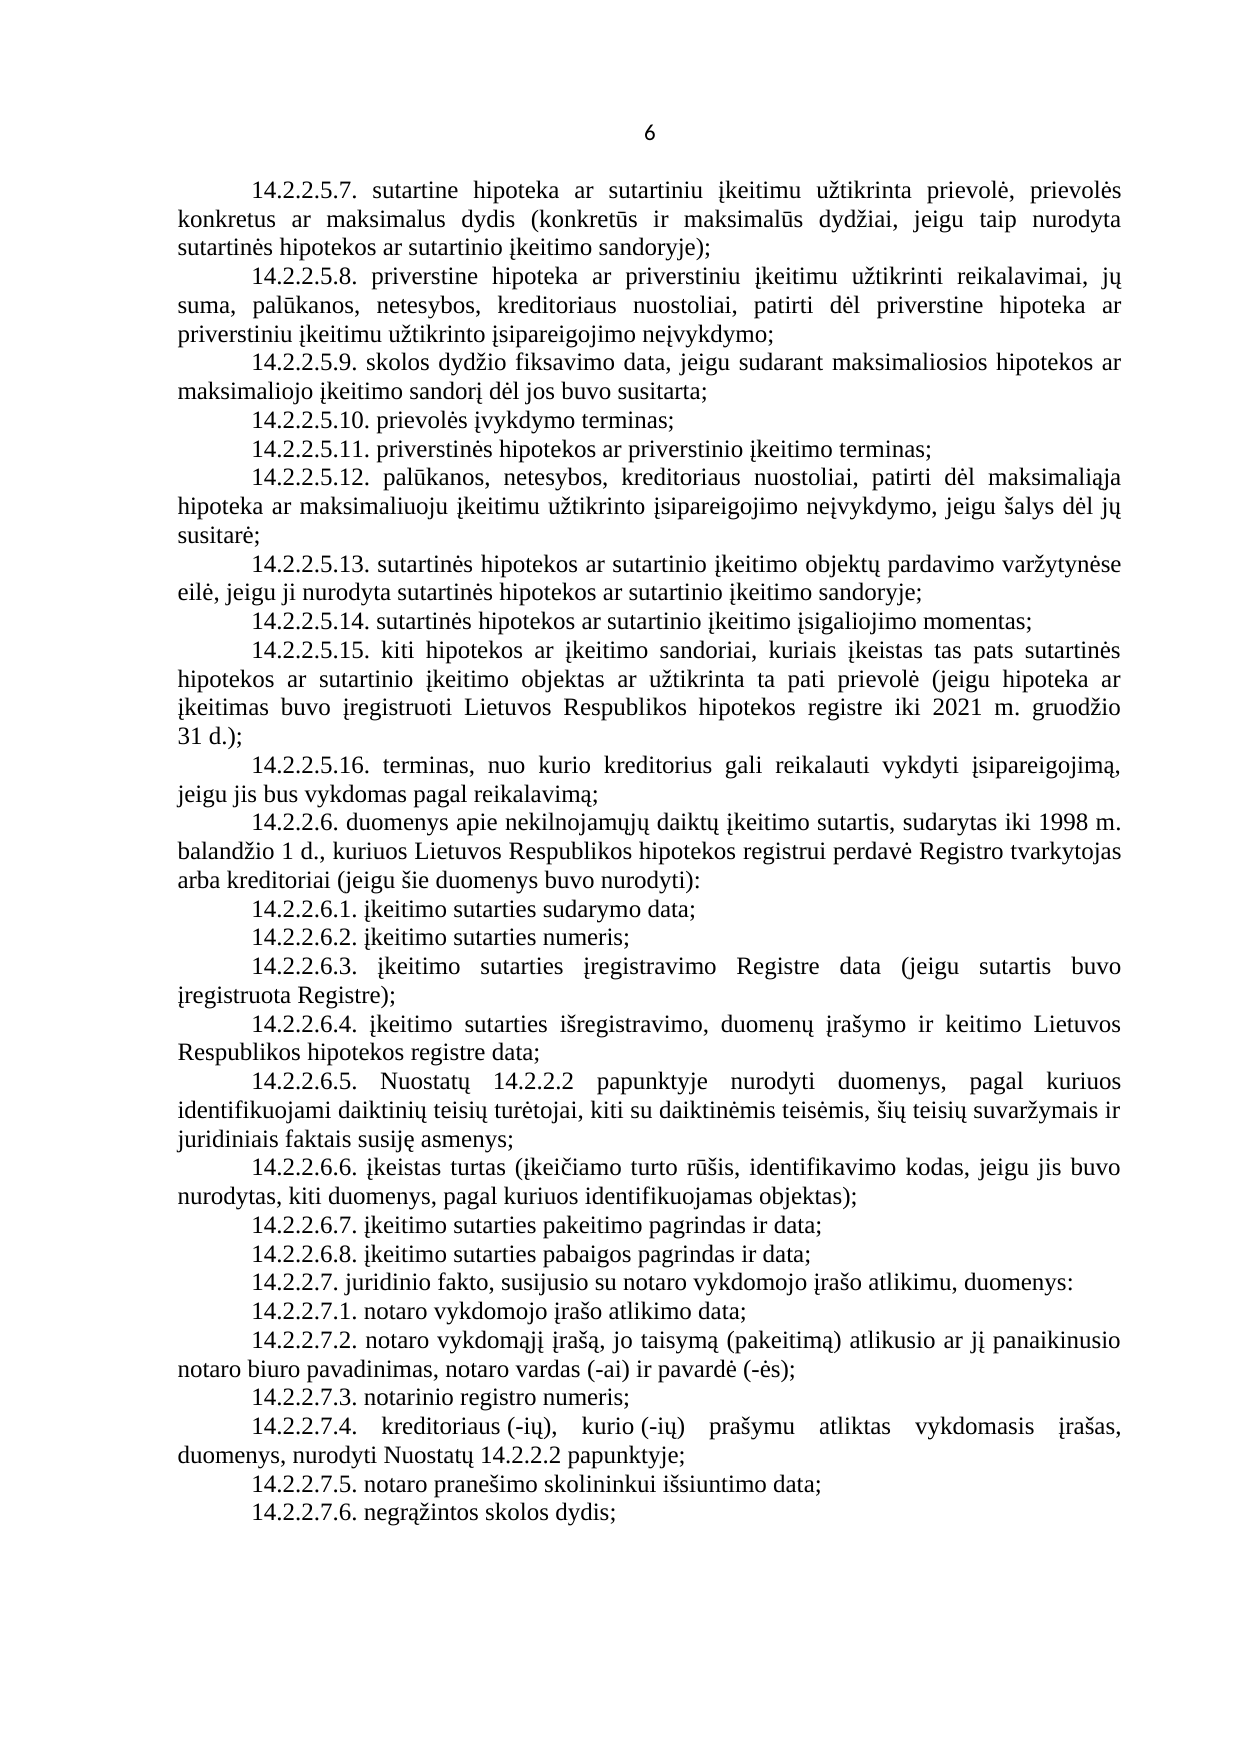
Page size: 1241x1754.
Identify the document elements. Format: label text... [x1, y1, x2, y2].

text 14.2.2.6. duomenys apie nekilnojamųjų daiktų įkeitimo sutartis, sudarytas iki 1998 m. balandžio 1 d., kuriuos Lietuvos Respublikos hipotekos registrui perdavė Registro tvarkytojas arba kreditoriai (jeigu šie duomenys buvo nurodyti): [177, 807, 1122, 894]
text 14.2.2.7.5. notaro pranešimo skolininkui išsiuntimo data; [177, 1469, 1122, 1497]
text 14.2.2.5.13. sutartinės hipotekos ar sutartinio įkeitimo objektų pardavimo varžytynėse eilė, jeigu ji nurodyta sutartinės hipotekos ar sutartinio įkeitimo sandoryje; [177, 549, 1122, 606]
text 14.2.2.6.5. Nuostatų 14.2.2.2 papunktyje nurodyti duomenys, pagal kuriuos identifikuojami daiktinių teisių turėtojai, kiti su daiktinėmis teisėmis, šių teisių suvaržymais ir juridiniais faktais susiję asmenys; [177, 1066, 1122, 1152]
text 14.2.2.5.16. terminas, nuo kurio kreditorius gali reikalauti vykdyti įsipareigojimą, jeigu jis bus vykdomas pagal reikalavimą; [177, 750, 1122, 807]
text 14.2.2.6.2. įkeitimo sutarties numeris; [177, 922, 1122, 951]
text 14.2.2.7.1. notaro vykdomojo įrašo atlikimo data; [177, 1296, 1122, 1325]
text 14.2.2.5.11. priverstinės hipotekos ar priverstinio įkeitimo terminas; [177, 434, 1122, 462]
text 14.2.2.5.8. priverstine hipoteka ar priverstiniu įkeitimu užtikrinti reikalavimai, jų suma, palūkanos, netesybos, kreditoriaus nuostoliai, patirti dėl priverstine hipoteka ar priverstiniu įkeitimu užtikrinto įsipareigojimo neįvykdymo; [177, 261, 1122, 347]
text 14.2.2.5.10. prievolės įvykdymo terminas; [177, 405, 1122, 434]
text 14.2.2.5.9. skolos dydžio fiksavimo data, jeigu sudarant maksimaliosios hipotekos ar maksimaliojo įkeitimo sandorį dėl jos buvo susitarta; [177, 347, 1122, 405]
text 14.2.2.7. juridinio fakto, susijusio su notaro vykdomojo įrašo atlikimu, duomenys: [177, 1267, 1122, 1296]
text 14.2.2.6.7. įkeitimo sutarties pakeitimo pagrindas ir data; [177, 1210, 1122, 1239]
text 14.2.2.7.6. negrąžintos skolos dydis; [177, 1497, 1122, 1526]
text 14.2.2.5.15. kiti hipotekos ar įkeitimo sandoriai, kuriais įkeistas tas pats sutartinės hipotekos ar sutartinio įkeitimo objektas ar užtikrinta ta pati prievolė (jeigu hipoteka ar įkeitimas buvo įregistruoti Lietuvos Respublikos hipotekos registre iki 2021 m. gruodžio 31 d.); [177, 635, 1122, 750]
text 14.2.2.5.7. sutartine hipoteka ar sutartiniu įkeitimu užtikrinta prievolė, prievolės konkretus ar maksimalus dydis (konkretūs ir maksimalūs dydžiai, jeigu taip nurodyta sutartinės hipotekos ar sutartinio įkeitimo sandoryje); [177, 175, 1122, 261]
text 14.2.2.7.3. notarinio registro numeris; [177, 1382, 1122, 1411]
text 14.2.2.6.8. įkeitimo sutarties pabaigos pagrindas ir data; [177, 1239, 1122, 1267]
text 14.2.2.6.4. įkeitimo sutarties išregistravimo, duomenų įrašymo ir keitimo Lietuvos Respublikos hipotekos registre data; [177, 1009, 1122, 1066]
text 14.2.2.5.14. sutartinės hipotekos ar sutartinio įkeitimo įsigaliojimo momentas; [177, 606, 1122, 635]
text 14.2.2.6.6. įkeistas turtas (įkeičiamo turto rūšis, identifikavimo kodas, jeigu jis buvo nurodytas, kiti duomenys, pagal kuriuos identifikuojamas objektas); [177, 1152, 1122, 1210]
text 14.2.2.6.3. įkeitimo sutarties įregistravimo Registre data (jeigu sutartis buvo įregistruota Registre); [177, 951, 1122, 1009]
text 14.2.2.5.12. palūkanos, netesybos, kreditoriaus nuostoliai, patirti dėl maksimaliąja hipoteka ar maksimaliuoju įkeitimu užtikrinto įsipareigojimo neįvykdymo, jeigu šalys dėl jų susitarė; [177, 462, 1122, 549]
text 14.2.2.6.1. įkeitimo sutarties sudarymo data; [177, 894, 1122, 922]
text 14.2.2.7.4. kreditoriaus (-ių), kurio (-ių) prašymu atliktas vykdomasis įrašas, duomenys, nurodyti Nuostatų 14.2.2.2 papunktyje; [177, 1411, 1122, 1469]
text 14.2.2.7.2. notaro vykdomąjį įrašą, jo taisymą (pakeitimą) atlikusio ar jį panaikinusio notaro biuro pavadinimas, notaro vardas (-ai) ir pavardė (-ės); [177, 1325, 1122, 1382]
